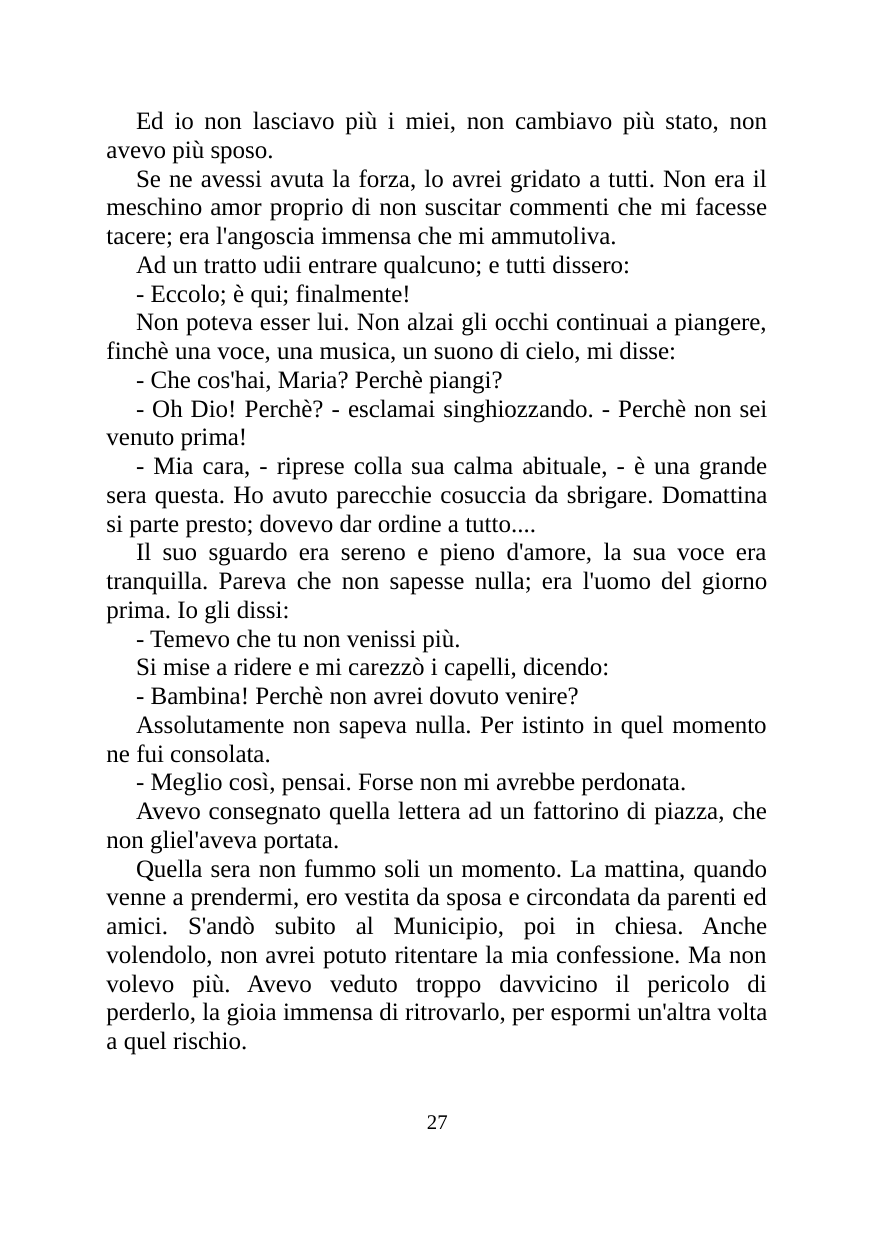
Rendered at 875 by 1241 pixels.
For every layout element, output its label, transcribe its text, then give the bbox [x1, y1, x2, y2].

text Assolutamente non sapeva nulla. Per istinto in quel momento ne fui consolata. [106, 710, 768, 767]
text Ad un tratto udii entrare qualcuno; e tutti dissero: [106, 250, 768, 279]
text - Meglio così, pensai. Forse non mi avrebbe perdonata. [106, 767, 768, 796]
text - Bambina! Perchè non avrei dovuto venire? [106, 681, 768, 710]
text - Eccolo; è qui; finalmente! [106, 279, 768, 307]
text - Oh Dio! Perchè? - esclamai singhiozzando. - Perchè non sei venuto prima! [106, 394, 768, 451]
text - Temevo che tu non venissi più. [106, 624, 768, 652]
text Si mise a ridere e mi carezzò i capelli, dicendo: [106, 652, 768, 681]
text Ed io non lasciavo più i miei, non cambiavo più stato, non avevo più sposo. [106, 106, 768, 164]
text Il suo sguardo era sereno e pieno d'amore, la sua voce era tranquilla. Pareva che non sapesse nulla; era l'uomo del giorno prima. Io gli dissi: [106, 537, 768, 624]
text Se ne avessi avuta la forza, lo avrei gridato a tutti. Non era il meschino amor proprio di non suscitar commenti che mi facesse tacere; era l'angoscia immensa che mi ammutoliva. [106, 164, 768, 250]
text Avevo consegnato quella lettera ad un fattorino di piazza, che non gliel'aveva portata. [106, 796, 768, 854]
text Quella sera non fummo soli un momento. La mattina, quando venne a prendermi, ero vestita da sposa e circondata da parenti ed amici. S'andò subito al Municipio, poi in chiesa. Anche volendolo, non avrei potuto ritentare la mia confessione. Ma non volevo più. Avevo veduto troppo davvicino il pericolo di perderlo, la gioia immensa di ritrovarlo, per espormi un'altra volta a quel rischio. [106, 854, 768, 1055]
text - Che cos'hai, Maria? Perchè piangi? [106, 365, 768, 394]
text Non poteva esser lui. Non alzai gli occhi continuai a piangere, finchè una voce, una musica, un suono di cielo, mi disse: [106, 307, 768, 365]
text - Mia cara, - riprese colla sua calma abituale, - è una grande sera questa. Ho avuto parecchie cosuccia da sbrigare. Domattina si parte presto; dovevo dar ordine a tutto.... [106, 451, 768, 537]
